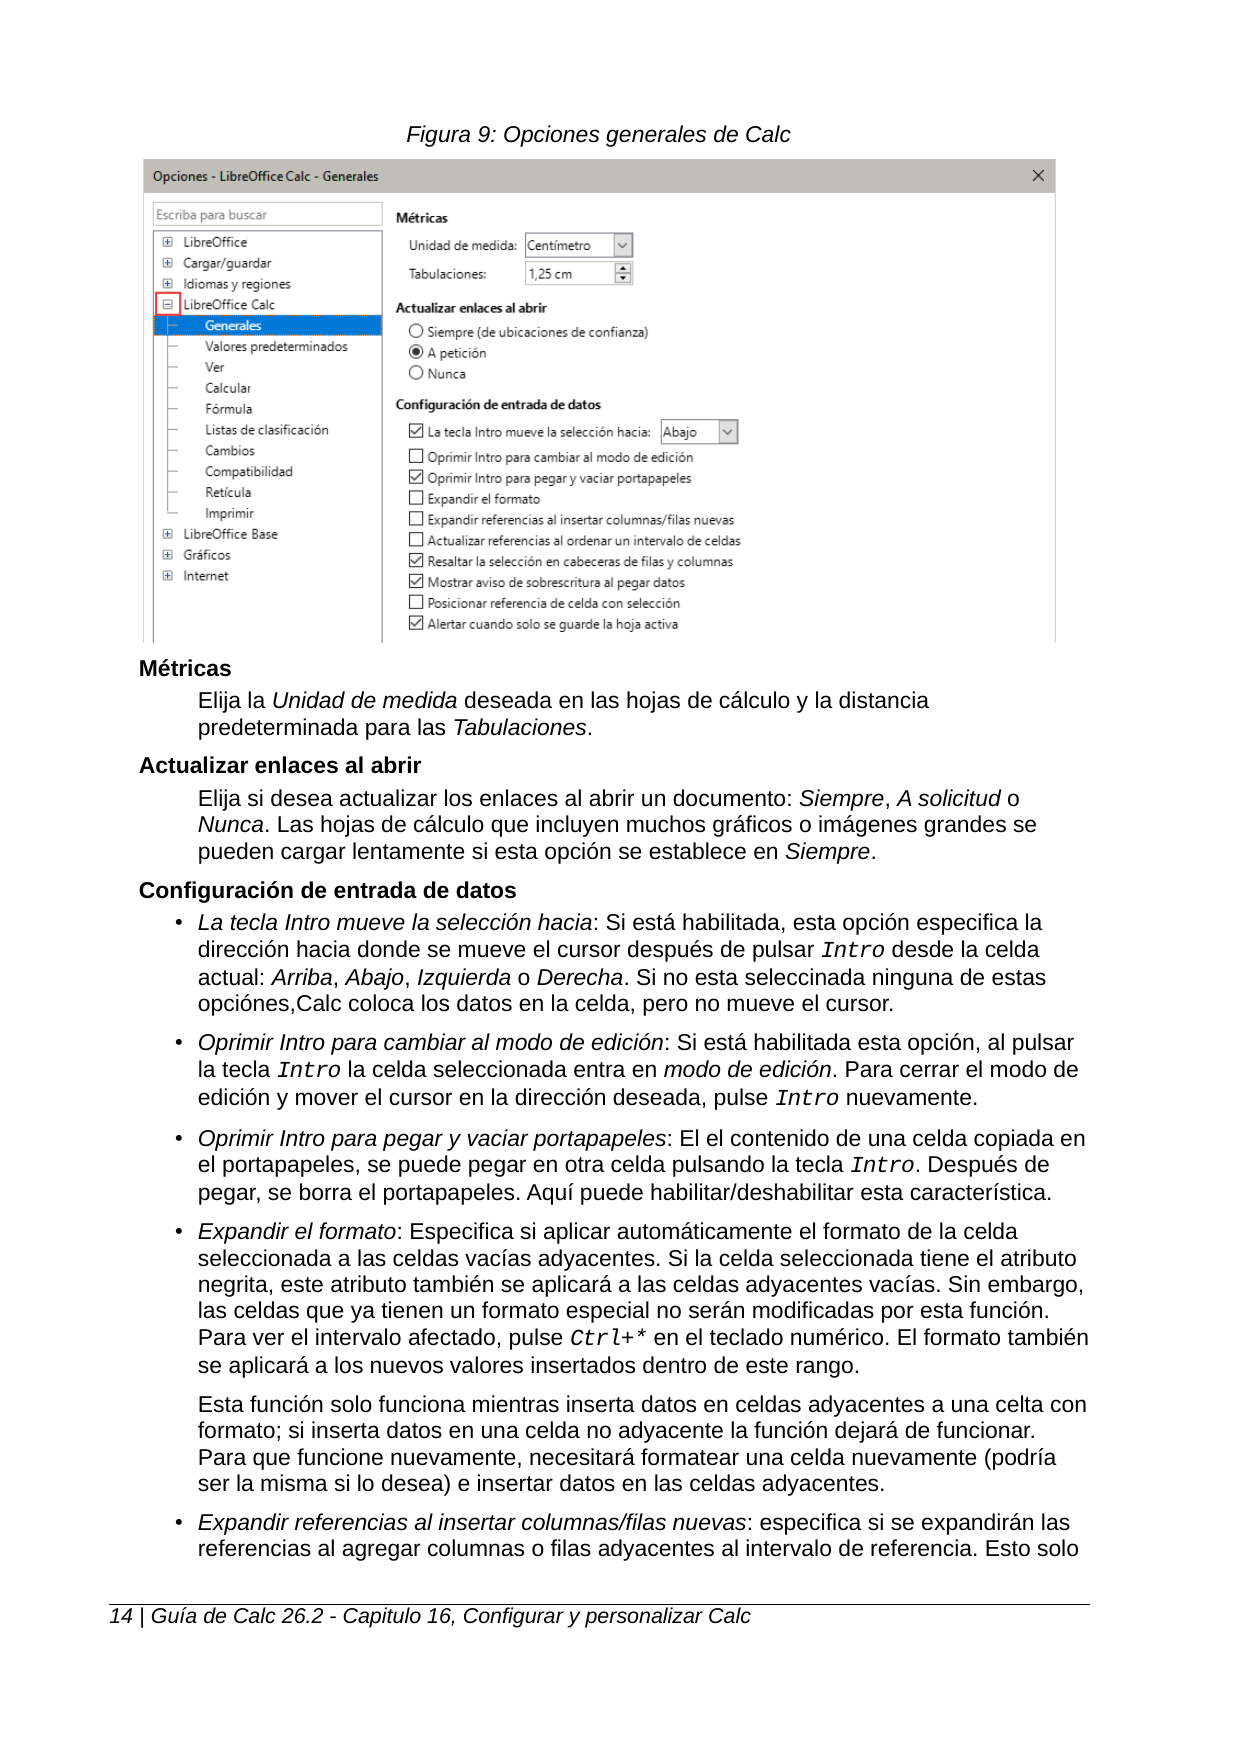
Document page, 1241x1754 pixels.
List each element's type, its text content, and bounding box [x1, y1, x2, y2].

text Configuración de entrada de datos [139, 877, 1090, 903]
text Métricas [139, 655, 1090, 681]
picture [143, 159, 1056, 643]
text Actualizar enlaces al abrir [139, 752, 1090, 779]
list Oprimir Intro para pegar y vaciar portapapeles: El el contenido de una celda copiada en el portapapeles, se puede pegar en otra celda pulsando la tecla Intro. Después de pegar, se borra el portapapeles. Aquí puede habilitar/deshabilitar esta característica. [183, 1125, 1090, 1206]
list Expandir referencias al insertar columnas/filas nuevas: especifica si se expandirán las referencias al agregar columnas o filas adyacentes al intervalo de referencia. Esto solo [183, 1509, 1090, 1561]
list Oprimir Intro para cambiar al modo de edición: Si está habilitada esta opción, al pulsar la tecla Intro la celda seleccionada entra en modo de edición. Para cerrar el modo de edición y mover el cursor en la dirección deseada, pulse Intro nuevamente. [183, 1029, 1090, 1112]
text Figura 9: Opciones generales de Calc [143, 121, 1056, 147]
list Esta función solo funciona mientras inserta datos en celdas adyacentes a una celta con formato; si inserta datos en una celda no adyacente la función dejará de funcionar. Para que funcione nuevamente, necesitará formatear una celda nuevamente (podría ser la misma si lo desea) e insertar datos en las celdas adyacentes. [198, 1391, 1090, 1496]
text Elija si desea actualizar los enlaces al abrir un documento: Siempre, A solicitud o Nunca. Las hojas de cálculo que incluyen muchos gráficos o imágenes grandes se pueden cargar lentamente si esta opción se establece en Siempre. [198, 785, 1090, 864]
list La tecla Intro mueve la selección hacia: Si está habilitada, esta opción especifica la dirección hacia donde se mueve el cursor después de pulsar Intro desde la celda actual: Arriba, Abajo, Izquierda o Derecha. Si no esta seleccinada ninguna de estas opciónes,Calc coloca los datos en la celda, pero no mueve el cursor. [183, 909, 1090, 1017]
text Elija la Unidad de medida deseada en las hojas de cálculo y la distancia predeterminada para las Tabulaciones. [198, 687, 1090, 740]
list Expandir el formato: Especifica si aplicar automáticamente el formato de la celda seleccionada a las celdas vacías adyacentes. Si la celda seleccionada tiene el atributo negrita, este atributo también se aplicará a las celdas adyacentes vacías. Sin embargo, las celdas que ya tienen un formato especial no serán modificadas por esta función. Para ver el intervalo afectado, pulse Ctrl+* en el teclado numérico. El formato también se aplicará a los nuevos valores insertados dentro de este rango. [183, 1218, 1090, 1378]
